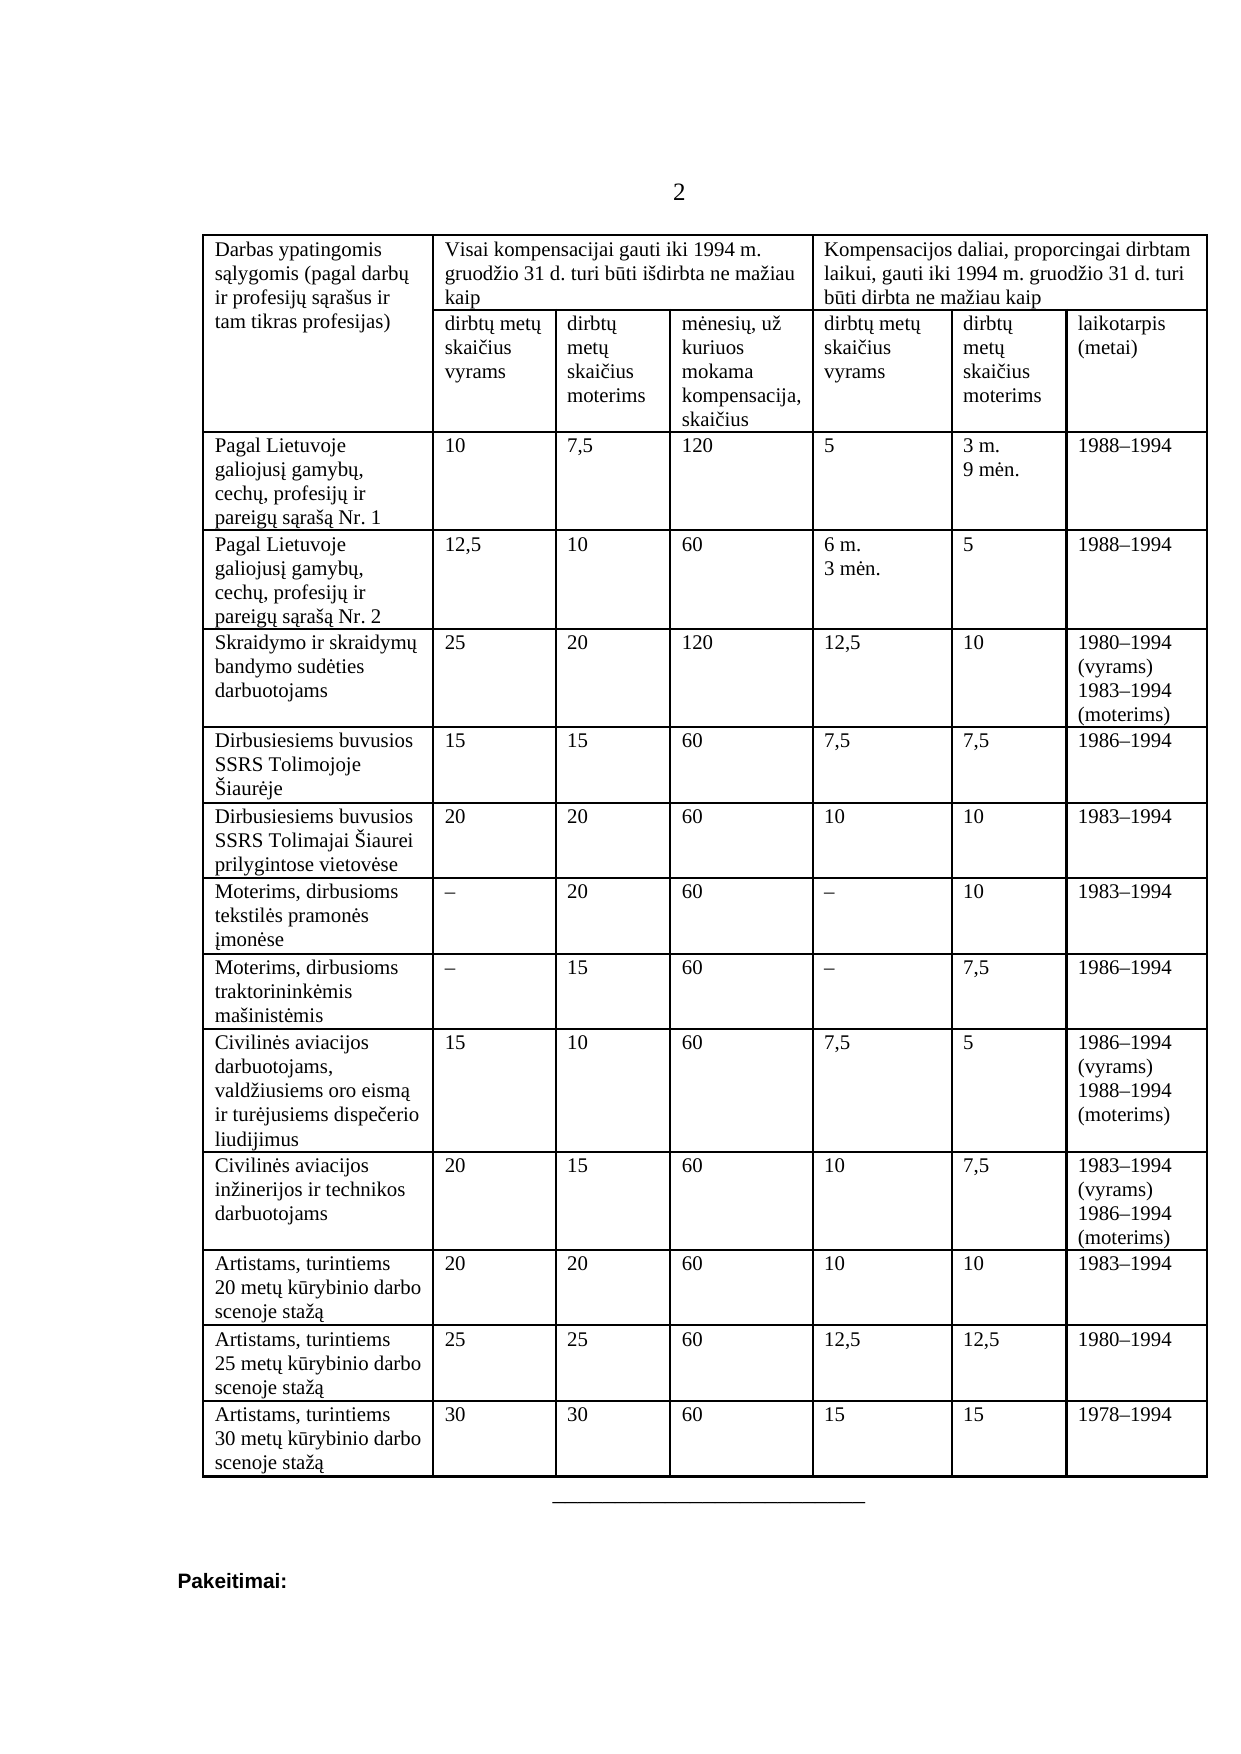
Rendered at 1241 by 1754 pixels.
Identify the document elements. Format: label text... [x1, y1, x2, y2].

table_cell Artistams, turintiems 20 metų kūrybinio darbo scenoje stažą [204, 1251, 432, 1324]
table_cell 10 [434, 433, 555, 529]
table_cell – [434, 879, 555, 953]
text Pakeitimai: [177, 1568, 1181, 1592]
table_cell 12,5 [953, 1326, 1065, 1400]
table_cell 20 [557, 630, 669, 726]
table_cell 20 [434, 1251, 555, 1324]
table_cell 20 [557, 804, 669, 877]
table_header Darbas ypatingomis sąlygomis (pagal darbų ir profesijų sąrašus ir tam tikras profesijas) [204, 236, 432, 431]
table_cell 7,5 [814, 728, 951, 802]
table_cell 7,5 [557, 433, 669, 529]
table_cell – [434, 955, 555, 1028]
table_cell 25 [557, 1326, 669, 1400]
table_cell 60 [671, 1153, 812, 1249]
table_cell Moterims, dirbusioms tekstilės pramonės įmonėse [204, 879, 432, 953]
table_cell 60 [671, 879, 812, 953]
table_cell Pagal Lietuvoje galiojusį gamybų, cechų, profesijų ir pareigų sąrašą Nr. 1 [204, 433, 432, 529]
table_cell 7,5 [814, 1030, 951, 1151]
table_cell 60 [671, 728, 812, 802]
table_cell 60 [671, 1030, 812, 1151]
table_cell 10 [814, 804, 951, 877]
table_cell Skraidymo ir skraidymų bandymo sudėties darbuotojams [204, 630, 432, 726]
table_cell dirbtų metų skaičius moterims [557, 311, 669, 431]
table_cell 7,5 [953, 1153, 1065, 1249]
table_cell 1988–1994 [1068, 433, 1206, 529]
table_cell 60 [671, 1402, 812, 1475]
table_cell 5 [953, 531, 1065, 628]
table_cell 15 [557, 728, 669, 802]
table_cell 10 [953, 804, 1065, 877]
table_cell 10 [953, 879, 1065, 953]
table_cell 20 [557, 879, 669, 953]
table_cell – [814, 879, 951, 953]
table_cell 1983–1994 [1068, 804, 1206, 877]
table_cell dirbtų metų skaičius moterims [953, 311, 1065, 431]
table_cell 20 [434, 1153, 555, 1249]
table_cell Civilinės aviacijos darbuotojams, valdžiusiems oro eismą ir turėjusiems dispečerio liudijimus [204, 1030, 432, 1151]
table_cell 12,5 [814, 630, 951, 726]
table_cell 5 [953, 1030, 1065, 1151]
table_cell dirbtų metų skaičius vyrams [814, 311, 951, 431]
table_cell 30 [434, 1402, 555, 1475]
table_cell 60 [671, 955, 812, 1028]
table_cell 15 [557, 1153, 669, 1249]
table_cell 10 [953, 630, 1065, 726]
table_cell 15 [814, 1402, 951, 1475]
table_cell 30 [557, 1402, 669, 1475]
table_cell 12,5 [434, 531, 555, 628]
table_cell 1978–1994 [1068, 1402, 1206, 1475]
table_cell 1986–1994 [1068, 955, 1206, 1028]
table_cell 10 [953, 1251, 1065, 1324]
table_cell 20 [557, 1251, 669, 1324]
table_cell 10 [557, 1030, 669, 1151]
table_cell 1980–1994 [1068, 1326, 1206, 1400]
text _________________________ [177, 1477, 1181, 1506]
table_header Visai kompensacijai gauti iki 1994 m. gruodžio 31 d. turi būti išdirbta ne mažiau kaip [434, 236, 812, 309]
table_cell 15 [434, 1030, 555, 1151]
table_cell laikotarpis (metai) [1068, 311, 1206, 431]
table_cell 1980–1994 (vyrams) 1983–1994 (moterims) [1068, 630, 1206, 726]
table_cell 10 [814, 1251, 951, 1324]
table_cell 25 [434, 1326, 555, 1400]
table_cell Moterims, dirbusioms traktorininkėmis mašinistėmis [204, 955, 432, 1028]
table_cell Artistams, turintiems 25 metų kūrybinio darbo scenoje stažą [204, 1326, 432, 1400]
table_cell 1983–1994 [1068, 1251, 1206, 1324]
table_cell 7,5 [953, 955, 1065, 1028]
table_cell 7,5 [953, 728, 1065, 802]
table_cell 1983–1994 (vyrams) 1986–1994 (moterims) [1068, 1153, 1206, 1249]
table_cell 120 [671, 433, 812, 529]
table_header Kompensacijos daliai, proporcingai dirbtam laikui, gauti iki 1994 m. gruodžio 31 d. turi būti dirbta ne mažiau kaip [814, 236, 1206, 309]
table_cell mėnesių, už kuriuos mokama kompensacija, skaičius [671, 311, 812, 431]
table_cell 60 [671, 804, 812, 877]
table_cell 15 [434, 728, 555, 802]
table_cell Pagal Lietuvoje galiojusį gamybų, cechų, profesijų ir pareigų sąrašą Nr. 2 [204, 531, 432, 628]
table_cell Dirbusiesiems buvusios SSRS Tolimojoje Šiaurėje [204, 728, 432, 802]
table_cell 60 [671, 531, 812, 628]
table_cell 10 [557, 531, 669, 628]
table_cell dirbtų metų skaičius vyrams [434, 311, 555, 431]
table_cell 5 [814, 433, 951, 529]
table_cell 60 [671, 1251, 812, 1324]
table_cell 10 [814, 1153, 951, 1249]
table_cell 3 m. 9 mėn. [953, 433, 1065, 529]
table_cell 20 [434, 804, 555, 877]
table_cell 6 m. 3 mėn. [814, 531, 951, 628]
table_cell 12,5 [814, 1326, 951, 1400]
table_cell – [814, 955, 951, 1028]
table_cell 15 [557, 955, 669, 1028]
table_cell 1986–1994 (vyrams) 1988–1994 (moterims) [1068, 1030, 1206, 1151]
table_cell Civilinės aviacijos inžinerijos ir technikos darbuotojams [204, 1153, 432, 1249]
table_cell 15 [953, 1402, 1065, 1475]
table_cell Artistams, turintiems 30 metų kūrybinio darbo scenoje stažą [204, 1402, 432, 1475]
table_cell 120 [671, 630, 812, 726]
table_cell 1988–1994 [1068, 531, 1206, 628]
table_cell Dirbusiesiems buvusios SSRS Tolimajai Šiaurei prilygintose vietovėse [204, 804, 432, 877]
table_cell 1986–1994 [1068, 728, 1206, 802]
table_cell 60 [671, 1326, 812, 1400]
table_cell 1983–1994 [1068, 879, 1206, 953]
table_cell 25 [434, 630, 555, 726]
